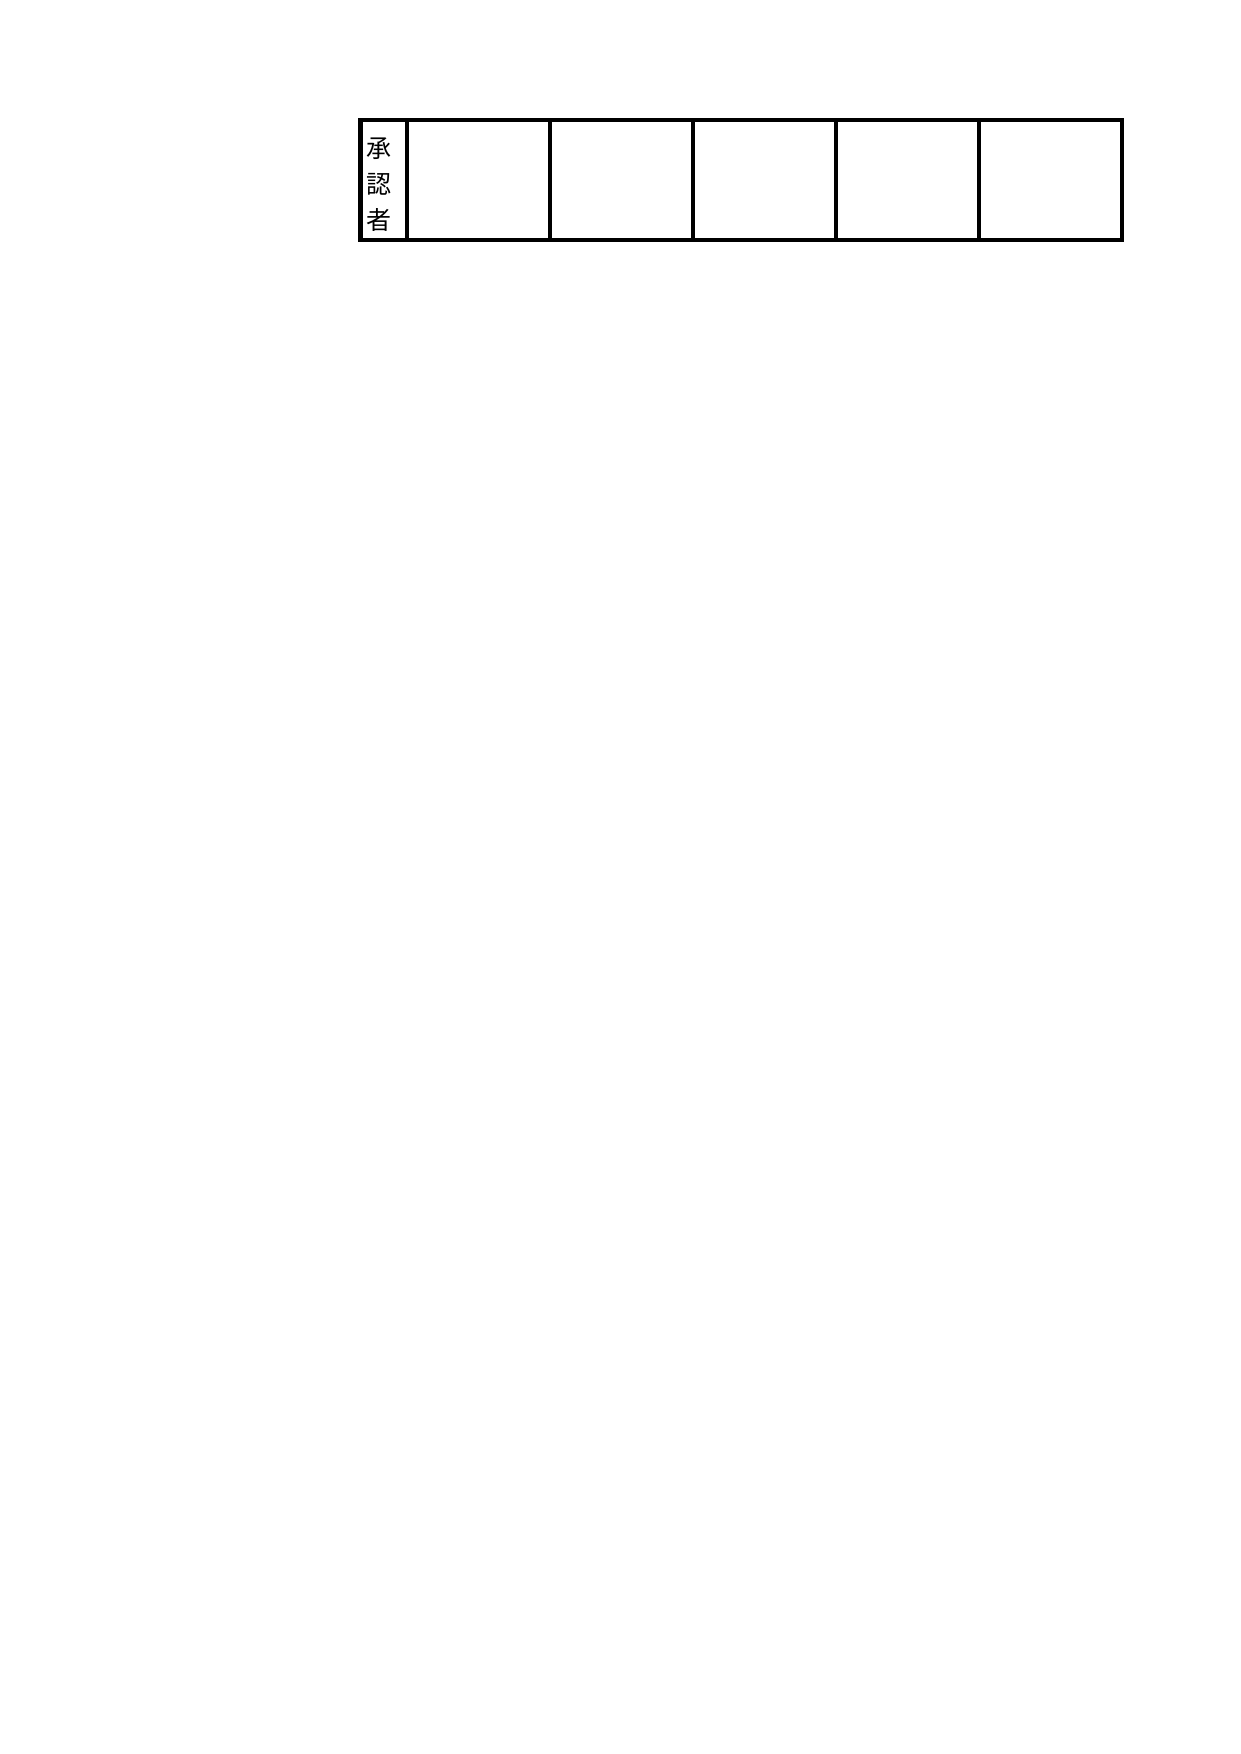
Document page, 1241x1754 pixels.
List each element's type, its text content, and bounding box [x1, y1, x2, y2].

table_cell [695, 122, 834, 237]
table_cell [552, 122, 691, 237]
table_cell [981, 122, 1120, 237]
table_cell [409, 122, 548, 237]
table_cell [118, 118, 358, 237]
table_cell 承認者 [363, 122, 405, 237]
table_cell [838, 122, 977, 237]
